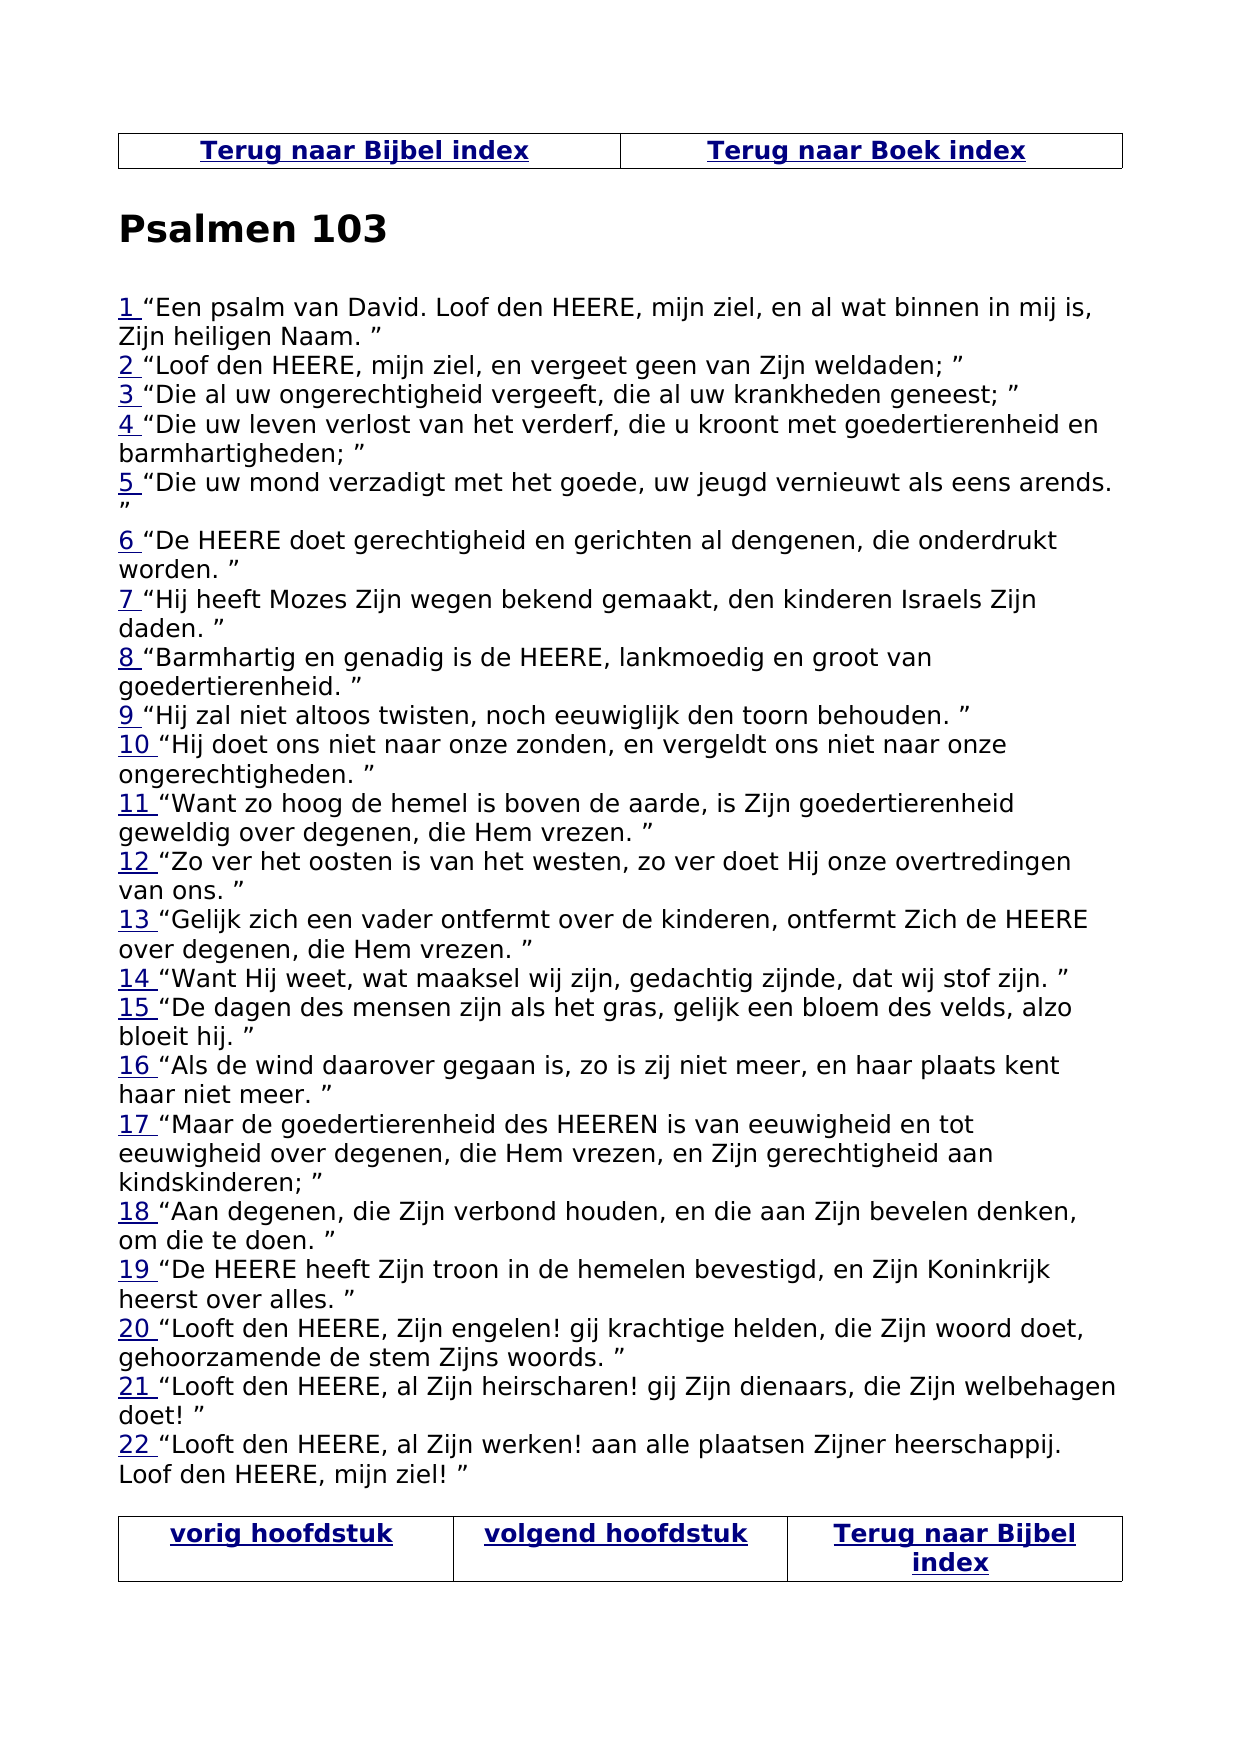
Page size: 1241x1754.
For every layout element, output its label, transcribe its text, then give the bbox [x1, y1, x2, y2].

table_header volgend hoofdstuk [454, 1517, 787, 1581]
table_header Terug naar Bijbel index [788, 1517, 1122, 1581]
table_header Terug naar Boek index [621, 134, 1122, 168]
table_header vorig hoofdstuk [119, 1517, 453, 1581]
subtitle Psalmen 103 [118, 208, 1122, 252]
text 1 “Een psalm van David. Loof den HEERE, mijn ziel, en al wat binnen in mij is, Zijn heiligen Naam. ” 2 “Loof den HEERE, mijn ziel, en vergeet geen van Zijn weldaden; ” 3 “Die al uw ongerechtigheid vergeeft, die al uw krankheden geneest; ” 4 “Die uw leven verlost van het verderf, die u kroont met goedertierenheid en barmhartigheden; ” 5 “Die uw mond verzadigt met het goede, uw jeugd vernieuwt als eens arends. ” 6 “De HEERE doet gerechtigheid en gerichten al dengenen, die onderdrukt worden. ” 7 “Hij heeft Mozes Zijn wegen bekend gemaakt, den kinderen Israels Zijn daden. ” 8 “Barmhartig en genadig is de HEERE, lankmoedig en groot van goedertierenheid. ” 9 “Hij zal niet altoos twisten, noch eeuwiglijk den toorn behouden. ” 10 “Hij doet ons niet naar onze zonden, en vergeldt ons niet naar onze ongerechtigheden. ” 11 “Want zo hoog de hemel is boven de aarde, is Zijn goedertierenheid geweldig over degenen, die Hem vrezen. ” 12 “Zo ver het oosten is van het westen, zo ver doet Hij onze overtredingen van ons. ” 13 “Gelijk zich een vader ontfermt over de kinderen, ontfermt Zich de HEERE over degenen, die Hem vrezen. ” 14 “Want Hij weet, wat maaksel wij zijn, gedachtig zijnde, dat wij stof zijn. ” 15 “De dagen des mensen zijn als het gras, gelijk een bloem des velds, alzo bloeit hij. ” 16 “Als de wind daarover gegaan is, zo is zij niet meer, en haar plaats kent haar niet meer. ” 17 “Maar de goedertierenheid des HEEREN is van eeuwigheid en tot eeuwigheid over degenen, die Hem vrezen, en Zijn gerechtigheid aan kindskinderen; ” 18 “Aan degenen, die Zijn verbond houden, en die aan Zijn bevelen denken, om die te doen. ” 19 “De HEERE heeft Zijn troon in de hemelen bevestigd, en Zijn Koninkrijk heerst over alles. ” 20 “Looft den HEERE, Zijn engelen! gij krachtige helden, die Zijn woord doet, gehoorzamende de stem Zijns woords. ” 21 “Looft den HEERE, al Zijn heirscharen! gij Zijn dienaars, die Zijn welbehagen doet! ” 22 “Looft den HEERE, al Zijn werken! aan alle plaatsen Zijner heerschappij. Loof den HEERE, mijn ziel! ” [118, 264, 1122, 1489]
table_header Terug naar Bijbel index [119, 134, 620, 168]
